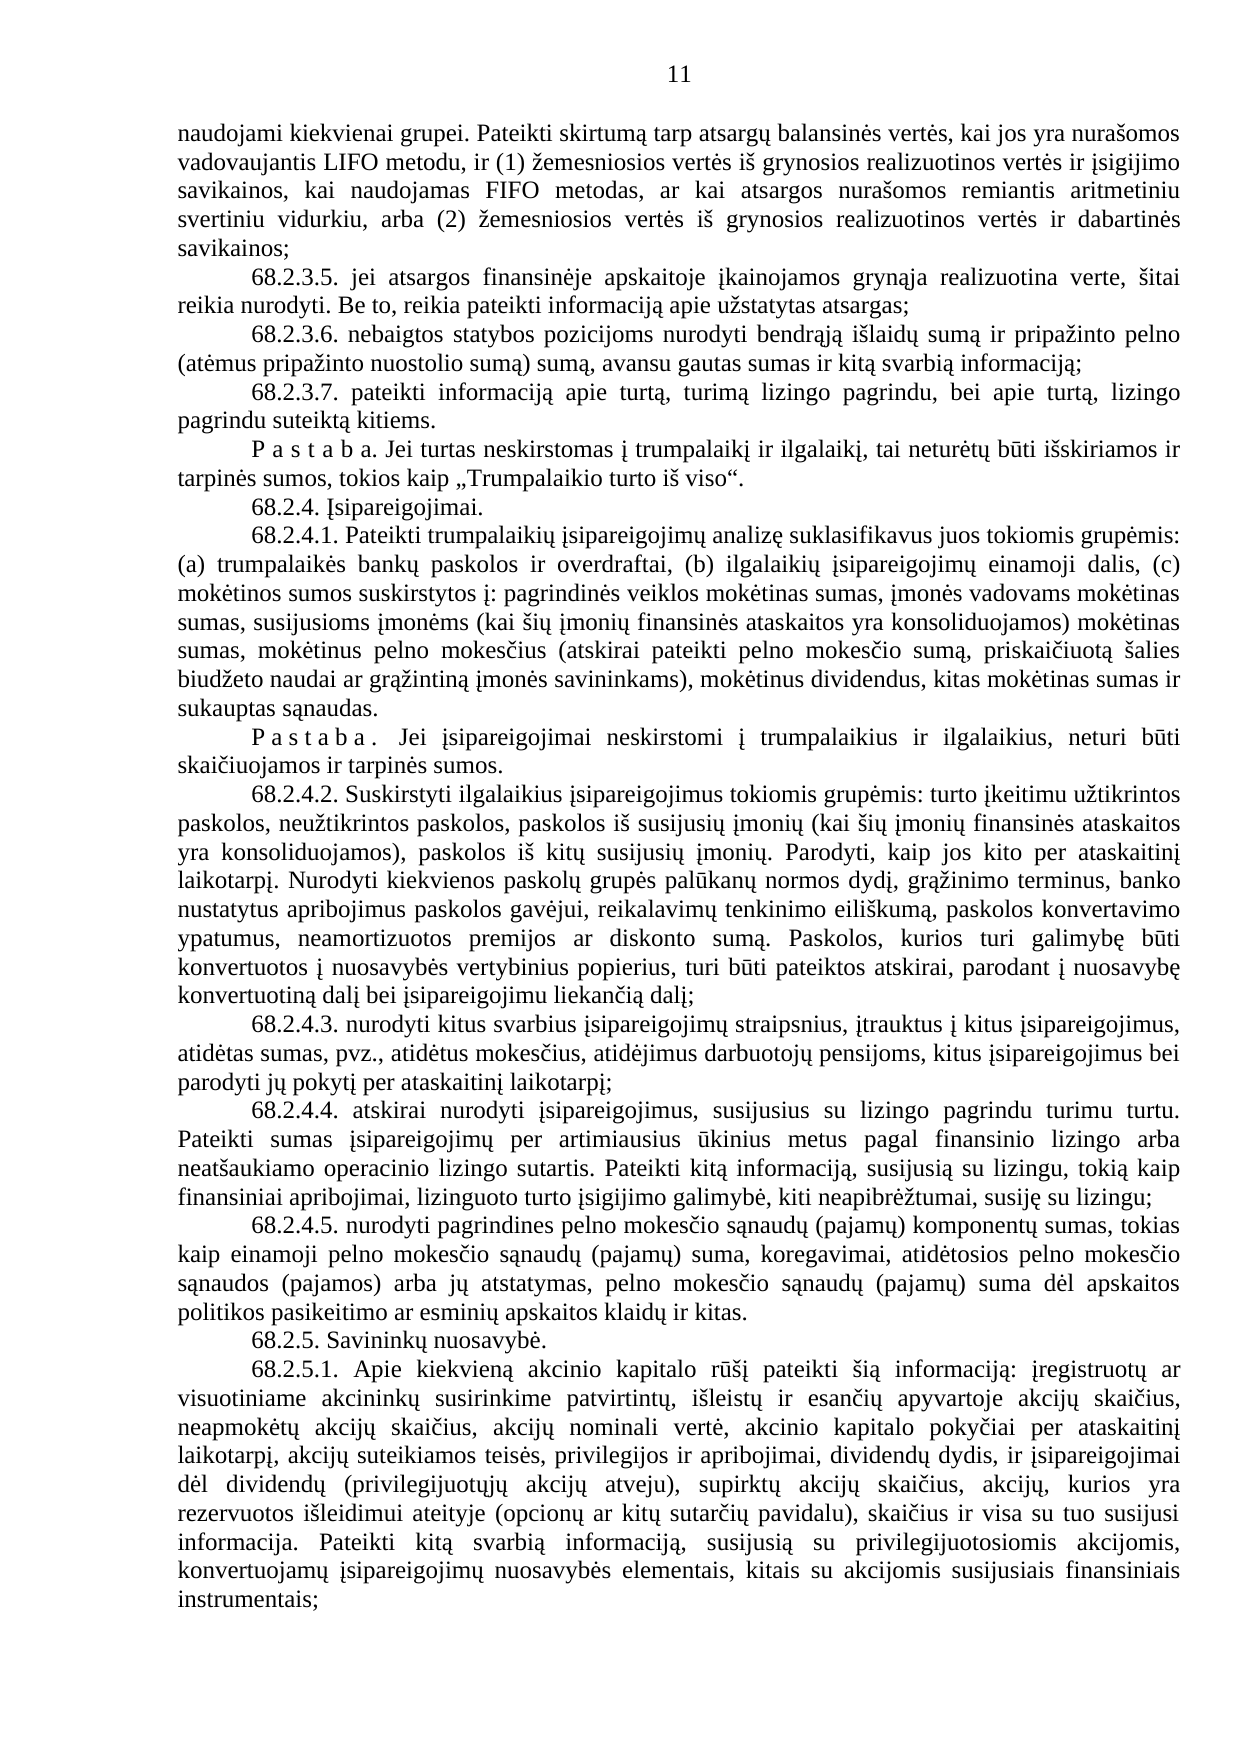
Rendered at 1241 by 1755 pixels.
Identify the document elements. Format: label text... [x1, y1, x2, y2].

text Pastaba. Jei įsipareigojimai neskirstomi į trumpalaikius ir ilgalaikius, neturi būti skaičiuojamos ir tarpinės sumos. [177, 722, 1181, 779]
text 68.2.4.1. Pateikti trumpalaikių įsipareigojimų analizę suklasifikavus juos tokiomis grupėmis: (a) trumpalaikės bankų paskolos ir overdraftai, (b) ilgalaikių įsipareigojimų einamoji dalis, (c) mokėtinos sumos suskirstytos į: pagrindinės veiklos mokėtinas sumas, įmonės vadovams mokėtinas sumas, susijusioms įmonėms (kai šių įmonių finansinės ataskaitos yra konsoliduojamos) mokėtinas sumas, mokėtinus pelno mokesčius (atskirai pateikti pelno mokesčio sumą, priskaičiuotą šalies biudžeto naudai ar grąžintiną įmonės savininkams), mokėtinus dividendus, kitas mokėtinas sumas ir sukauptas sąnaudas. [177, 521, 1181, 722]
text 68.2.4.2. Suskirstyti ilgalaikius įsipareigojimus tokiomis grupėmis: turto įkeitimu užtikrintos paskolos, neužtikrintos paskolos, paskolos iš susijusių įmonių (kai šių įmonių finansinės ataskaitos yra konsoliduojamos), paskolos iš kitų susijusių įmonių. Parodyti, kaip jos kito per ataskaitinį laikotarpį. Nurodyti kiekvienos paskolų grupės palūkanų normos dydį, grąžinimo terminus, banko nustatytus apribojimus paskolos gavėjui, reikalavimų tenkinimo eiliškumą, paskolos konvertavimo ypatumus, neamortizuotos premijos ar diskonto sumą. Paskolos, kurios turi galimybę būti konvertuotos į nuosavybės vertybinius popierius, turi būti pateiktos atskirai, parodant į nuosavybę konvertuotiną dalį bei įsipareigojimu liekančią dalį; [177, 779, 1181, 1009]
text P a s t a b a. Jei turtas neskirstomas į trumpalaikį ir ilgalaikį, tai neturėtų būti išskiriamos ir tarpinės sumos, tokios kaip „Trumpalaikio turto iš viso“. [177, 434, 1181, 492]
text 68.2.4.3. nurodyti kitus svarbius įsipareigojimų straipsnius, įtrauktus į kitus įsipareigojimus, atidėtas sumas, pvz., atidėtus mokesčius, atidėjimus darbuotojų pensijoms, kitus įsipareigojimus bei parodyti jų pokytį per ataskaitinį laikotarpį; [177, 1009, 1181, 1096]
text 68.2.4.4. atskirai nurodyti įsipareigojimus, susijusius su lizingo pagrindu turimu turtu. Pateikti sumas įsipareigojimų per artimiausius ūkinius metus pagal finansinio lizingo arba neatšaukiamo operacinio lizingo sutartis. Pateikti kitą informaciją, susijusią su lizingu, tokią kaip finansiniai apribojimai, lizinguoto turto įsigijimo galimybė, kiti neapibrėžtumai, susiję su lizingu; [177, 1096, 1181, 1211]
text 68.2.4.5. nurodyti pagrindines pelno mokesčio sąnaudų (pajamų) komponentų sumas, tokias kaip einamoji pelno mokesčio sąnaudų (pajamų) suma, koregavimai, atidėtosios pelno mokesčio sąnaudos (pajamos) arba jų atstatymas, pelno mokesčio sąnaudų (pajamų) suma dėl apskaitos politikos pasikeitimo ar esminių apskaitos klaidų ir kitas. [177, 1211, 1181, 1326]
text 68.2.5.1. Apie kiekvieną akcinio kapitalo rūšį pateikti šią informaciją: įregistruotų ar visuotiniame akcininkų susirinkime patvirtintų, išleistų ir esančių apyvartoje akcijų skaičius, neapmokėtų akcijų skaičius, akcijų nominali vertė, akcinio kapitalo pokyčiai per ataskaitinį laikotarpį, akcijų suteikiamos teisės, privilegijos ir apribojimai, dividendų dydis, ir įsipareigojimai dėl dividendų (privilegijuotųjų akcijų atveju), supirktų akcijų skaičius, akcijų, kurios yra rezervuotos išleidimui ateityje (opcionų ar kitų sutarčių pavidalu), skaičius ir visa su tuo susijusi informacija. Pateikti kitą svarbią informaciją, susijusią su privilegijuotosiomis akcijomis, konvertuojamų įsipareigojimų nuosavybės elementais, kitais su akcijomis susijusiais finansiniais instrumentais; [177, 1354, 1181, 1613]
text 68.2.5. Savininkų nuosavybė. [177, 1326, 1181, 1354]
text 68.2.3.7. pateikti informaciją apie turtą, turimą lizingo pagrindu, bei apie turtą, lizingo pagrindu suteiktą kitiems. [177, 377, 1181, 434]
text 68.2.4. Įsipareigojimai. [177, 492, 1181, 521]
text 68.2.3.6. nebaigtos statybos pozicijoms nurodyti bendrąją išlaidų sumą ir pripažinto pelno (atėmus pripažinto nuostolio sumą) sumą, avansu gautas sumas ir kitą svarbią informaciją; [177, 319, 1181, 377]
text naudojami kiekvienai grupei. Pateikti skirtumą tarp atsargų balansinės vertės, kai jos yra nurašomos vadovaujantis LIFO metodu, ir (1) žemesniosios vertės iš grynosios realizuotinos vertės ir įsigijimo savikainos, kai naudojamas FIFO metodas, ar kai atsargos nurašomos remiantis aritmetiniu svertiniu vidurkiu, arba (2) žemesniosios vertės iš grynosios realizuotinos vertės ir dabartinės savikainos; [177, 118, 1181, 262]
text 68.2.3.5. jei atsargos finansinėje apskaitoje įkainojamos grynąja realizuotina verte, šitai reikia nurodyti. Be to, reikia pateikti informaciją apie užstatytas atsargas; [177, 262, 1181, 319]
